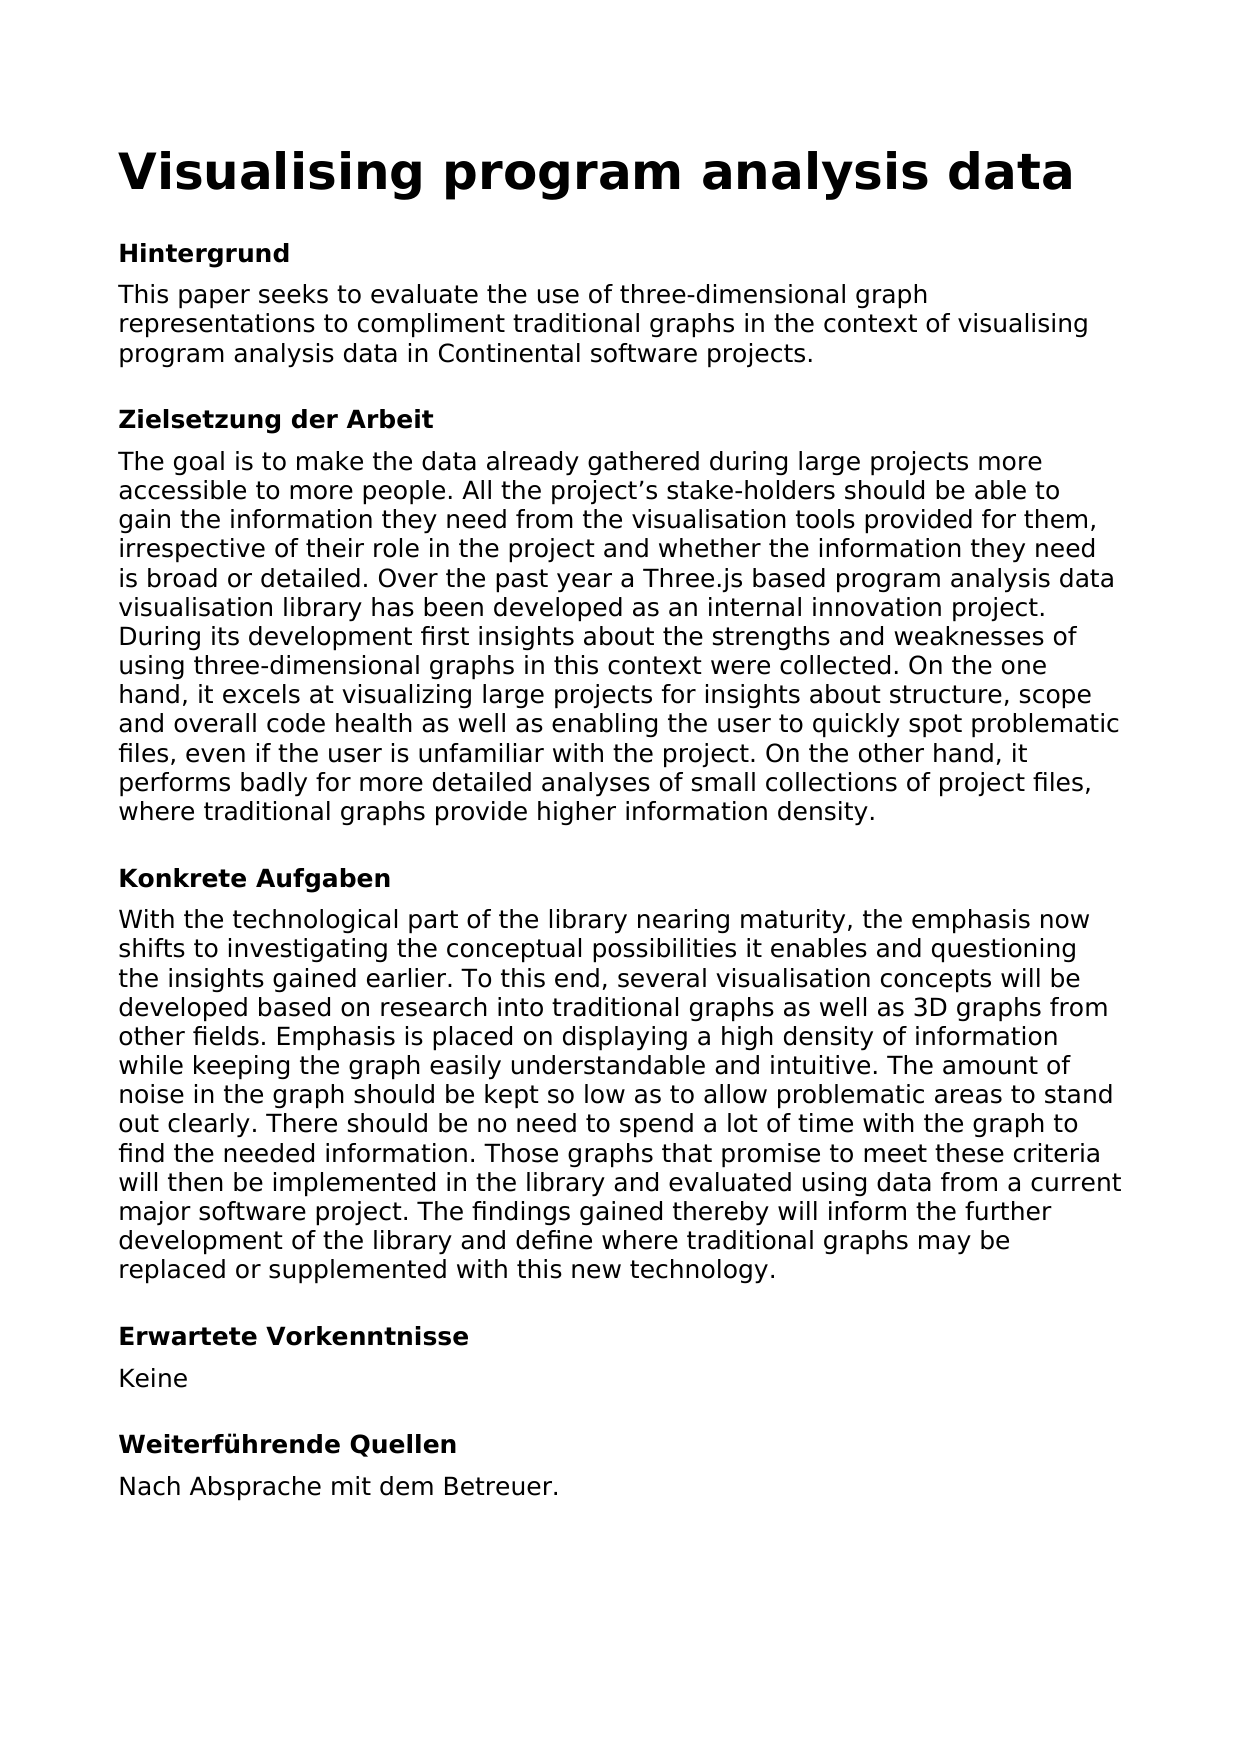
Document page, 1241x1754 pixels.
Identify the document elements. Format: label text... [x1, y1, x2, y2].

text With the technological part of the library nearing maturity, the emphasis now shifts to investigating the conceptual possibilities it enables and questioning the insights gained earlier. To this end, several visualisation concepts will be developed based on research into traditional graphs as well as 3D graphs from other fields. Emphasis is placed on displaying a high density of information while keeping the graph easily understandable and intuitive. The amount of noise in the graph should be kept so low as to allow problematic areas to stand out clearly. There should be no need to spend a lot of time with the graph to find the needed information. Those graphs that promise to meet these criteria will then be implemented in the library and evaluated using data from a current major software project. The findings gained thereby will inform the further development of the library and define where traditional graphs may be replaced or supplemented with this new technology. [118, 906, 1122, 1285]
text The goal is to make the data already gathered during large projects more accessible to more people. All the project’s stake-holders should be able to gain the information they need from the visualisation tools provided for them, irrespective of their role in the project and whether the information they need is broad or detailed. Over the past year a Three.js based program analysis data visualisation library has been developed as an internal innovation project. During its development first insights about the strengths and weaknesses of using three-dimensional graphs in this context were collected. On the one hand, it excels at visualizing large projects for insights about structure, scope and overall code health as well as enabling the user to quickly spot problematic files, even if the user is unfamiliar with the project. On the other hand, it performs badly for more detailed analyses of small collections of project files, where traditional graphs provide higher information density. [118, 447, 1122, 826]
subtitle Konkrete Aufgaben [118, 864, 1122, 893]
text This paper seeks to evaluate the use of three-dimensional graph representations to compliment traditional graphs in the context of visualising program analysis data in Continental software projects. [118, 281, 1122, 368]
text Keine [118, 1364, 1122, 1393]
subtitle Erwartete Vorkenntnisse [118, 1322, 1122, 1351]
subtitle Weiterführende Quellen [118, 1431, 1122, 1460]
text Nach Absprache mit dem Betreuer. [118, 1472, 1122, 1501]
subtitle Hintergrund [118, 239, 1122, 268]
subtitle Zielsetzung der Arbeit [118, 406, 1122, 435]
subtitle Visualising program analysis data [118, 143, 1122, 201]
